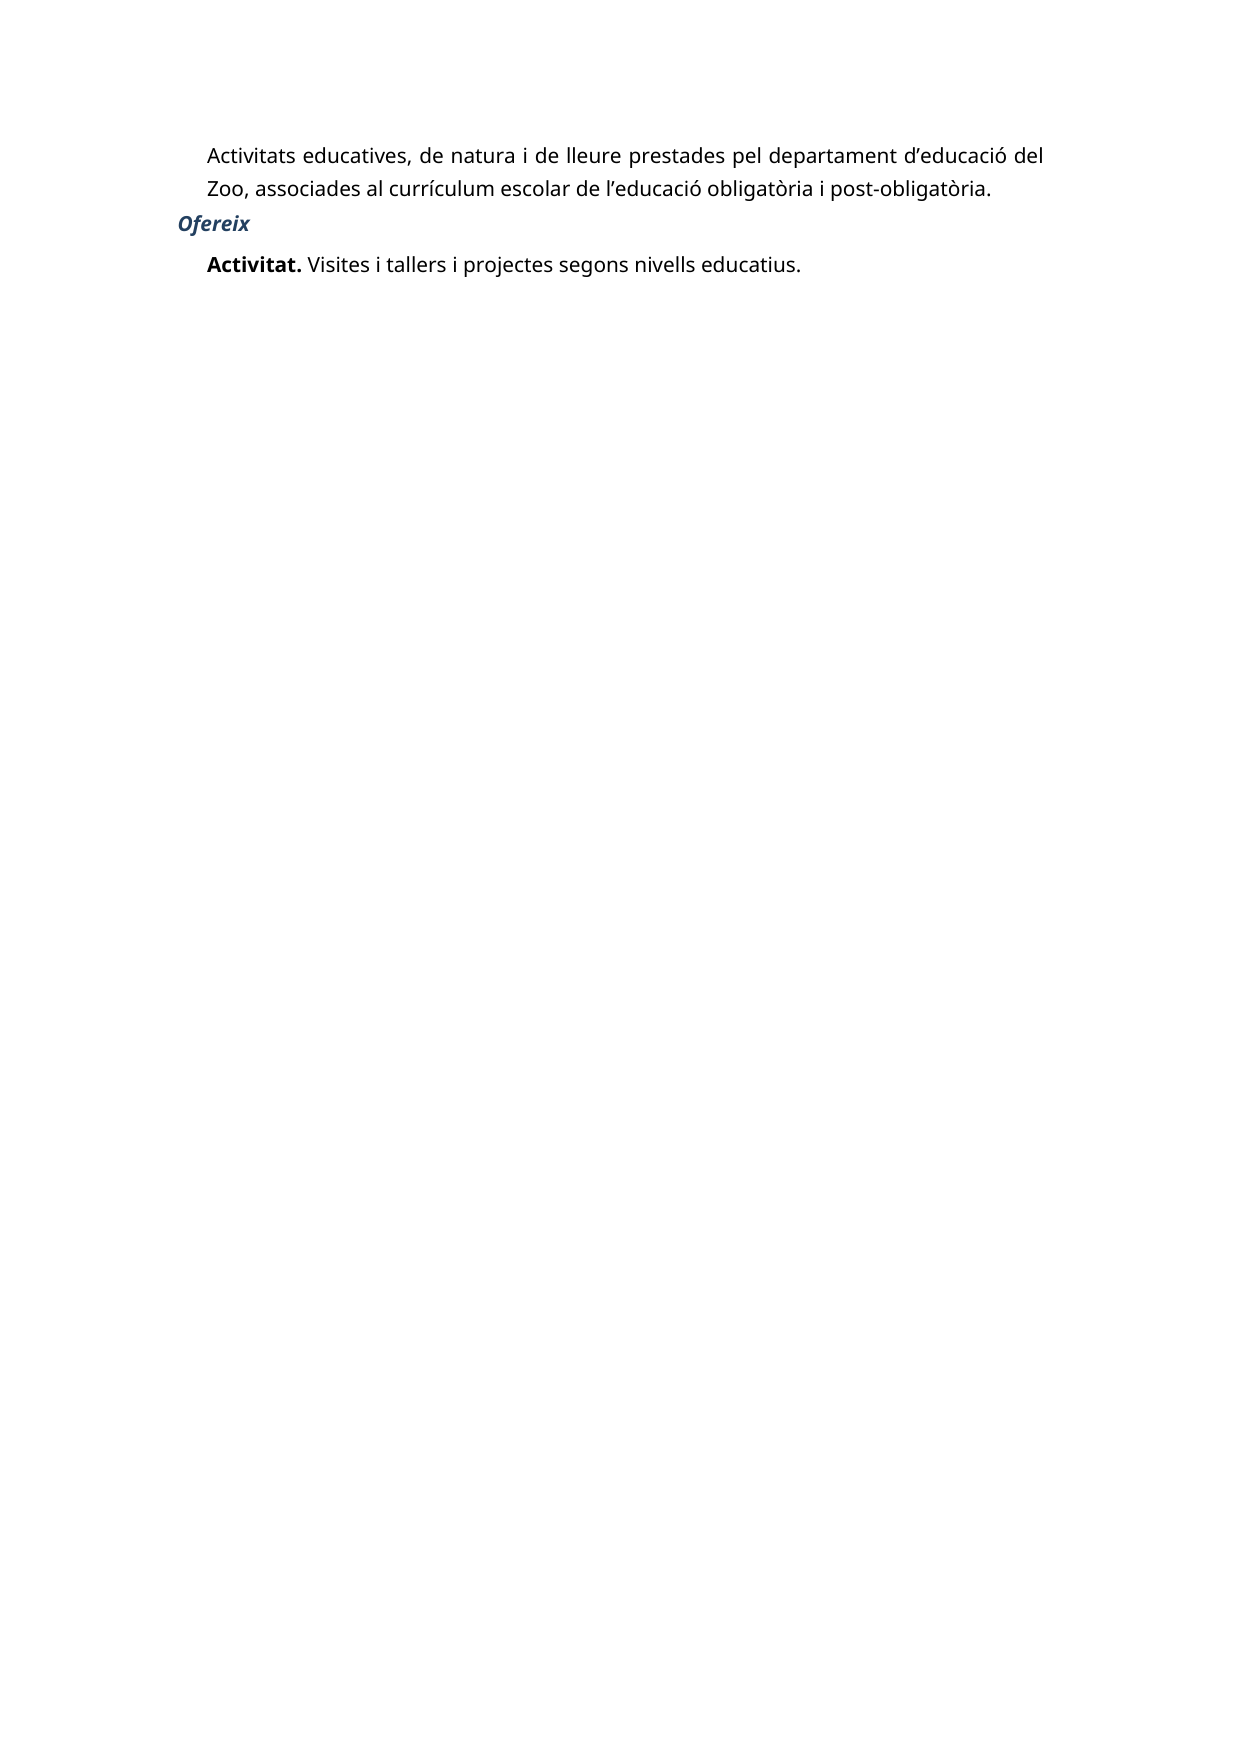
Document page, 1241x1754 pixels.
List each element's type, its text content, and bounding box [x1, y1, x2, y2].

text Activitat. Visites i tallers i projectes segons nivells educatius. [207, 251, 1090, 279]
subtitle Ofereix [177, 209, 1090, 237]
text Activitats educatives, de natura i de lleure prestades pel departament d’educació del Zoo, associades al currículum escolar de l’educació obligatòria i post-obligatòria. [207, 142, 1090, 203]
